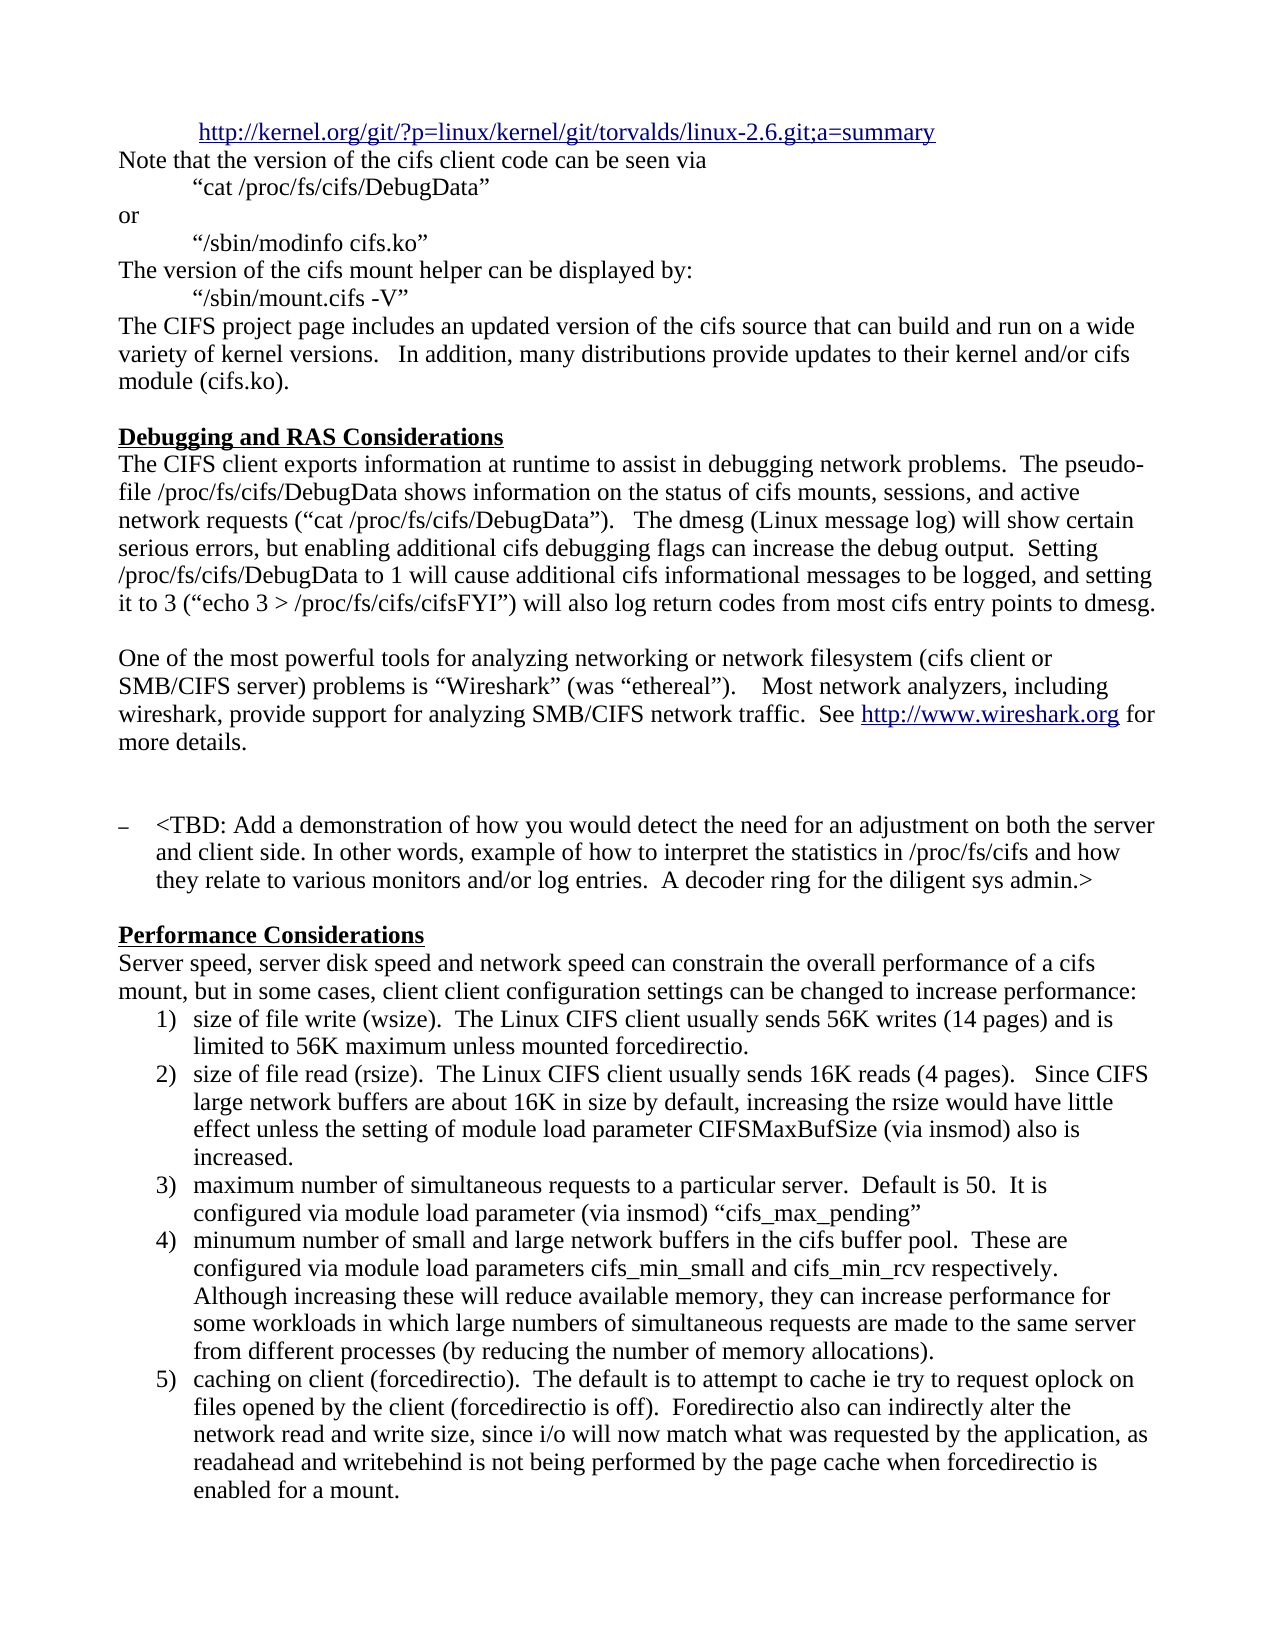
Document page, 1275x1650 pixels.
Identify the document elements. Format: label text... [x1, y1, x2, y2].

text “/sbin/modinfo cifs.ko” [118, 229, 1157, 257]
list maximum number of simultaneous requests to a particular server. Default is 50. It is configured via module load parameter (via insmod) “cifs_max_pending” [156, 1171, 1157, 1226]
list size of file write (wsize). The Linux CIFS client usually sends 56K writes (14 pages) and is limited to 56K maximum unless mounted forcedirectio. [156, 1005, 1157, 1060]
text “cat /proc/fs/cifs/DebugData” [118, 173, 1157, 201]
text or [118, 201, 1157, 229]
text One of the most powerful tools for analyzing networking or network filesystem (cifs client or SMB/CIFS server) problems is “Wireshark” (was “ethereal”). Most network analyzers, including wireshark, provide support for analyzing SMB/CIFS network traffic. See http://www.wireshark.org for more details. [118, 644, 1157, 755]
list size of file read (rsize). The Linux CIFS client usually sends 16K reads (4 pages). Since CIFS large network buffers are about 16K in size by default, increasing the rsize would have little effect unless the setting of module load parameter CIFSMaxBufSize (via insmod) also is increased. [156, 1060, 1157, 1171]
text “/sbin/mount.cifs -V” [118, 284, 1157, 312]
list <TBD: Add a demonstration of how you would detect the need for an adjustment on both the server and client side. In other words, example of how to interpret the statistics in /proc/fs/cifs and how they relate to various monitors and/or log entries. A decoder ring for the diligent sys admin.> [118, 811, 1157, 894]
text Performance Considerations [118, 922, 1157, 949]
text The version of the cifs mount helper can be displayed by: [118, 257, 1157, 284]
text The CIFS client exports information at runtime to assist in debugging network problems. The pseudo-file /proc/fs/cifs/DebugData shows information on the status of cifs mounts, sessions, and active network requests (“cat /proc/fs/cifs/DebugData”). The dmesg (Linux message log) will show certain serious errors, but enabling additional cifs debugging flags can increase the debug output. Setting /proc/fs/cifs/DebugData to 1 will cause additional cifs informational messages to be logged, and setting it to 3 (“echo 3 > /proc/fs/cifs/cifsFYI”) will also log return codes from most cifs entry points to dmesg. [118, 451, 1157, 617]
list minumum number of small and large network buffers in the cifs buffer pool. These are configured via module load parameters cifs_min_small and cifs_min_rcv respectively. Although increasing these will reduce available memory, they can increase performance for some workloads in which large numbers of simultaneous requests are made to the same server from different processes (by reducing the number of memory allocations). [156, 1226, 1157, 1365]
text The CIFS project page includes an updated version of the cifs source that can build and run on a wide variety of kernel versions. In addition, many distributions provide updates to their kernel and/or cifs module (cifs.ko). [118, 312, 1157, 395]
text Debugging and RAS Considerations [118, 423, 1157, 451]
text http://kernel.org/git/?p=linux/kernel/git/torvalds/linux-2.6.git;a=summary [118, 118, 1157, 146]
list caching on client (forcedirectio). The default is to attempt to cache ie try to request oplock on files opened by the client (forcedirectio is off). Foredirectio also can indirectly alter the network read and write size, since i/o will now match what was requested by the application, as readahead and writebehind is not being performed by the page cache when forcedirectio is enabled for a mount. [156, 1365, 1157, 1503]
text Server speed, server disk speed and network speed can constrain the overall performance of a cifs mount, but in some cases, client client configuration settings can be changed to increase performance: [118, 949, 1157, 1005]
text Note that the version of the cifs client code can be seen via [118, 146, 1157, 173]
